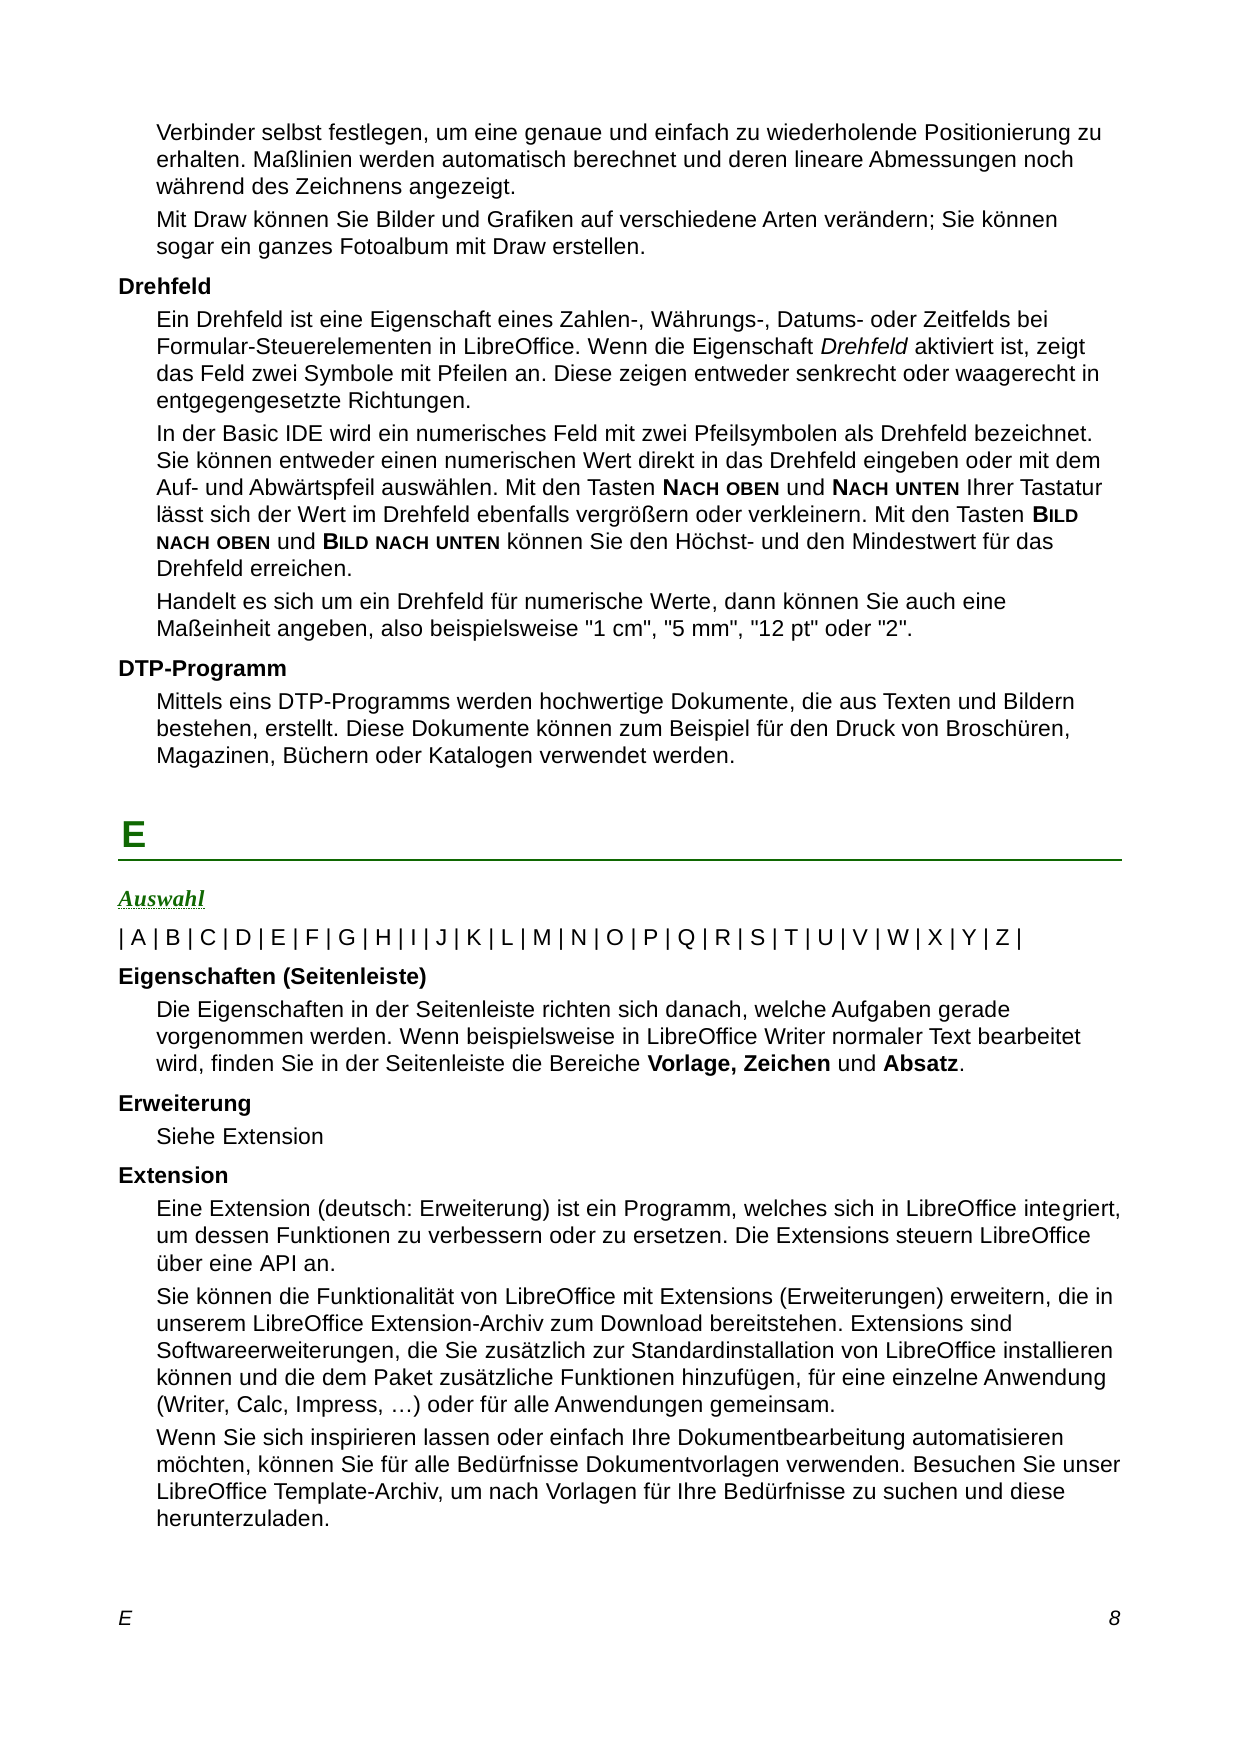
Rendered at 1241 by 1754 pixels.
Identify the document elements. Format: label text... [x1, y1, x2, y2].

list DTP-Programm [118, 654, 1122, 681]
list Erweiterung [118, 1089, 1122, 1116]
text Mit Draw können Sie Bilder und Grafiken auf verschiedene Arten verändern; Sie können sogar ein ganzes Fotoalbum mit Draw erstellen. [156, 205, 1122, 259]
list Extension [118, 1162, 1122, 1189]
text Eine Extension (deutsch: Erweiterung) ist ein Programm, welches sich in LibreOffice inte­griert, um dessen Funktionen zu verbessern oder zu ersetzen. Die Extensions steuern LibreOffice über eine API an. [156, 1195, 1122, 1276]
text | A | B | C | D | E | F | G | H | I | J | K | L | M | N | O | P | Q | R | S | T | U | V | W | X | Y | Z | [118, 923, 1122, 950]
subtitle E [118, 810, 1122, 859]
list Eigenschaften (Seitenleiste) [118, 962, 1122, 989]
text Mittels eins DTP-Programms werden hochwertige Dokumente, die aus Texten und Bildern bestehen, erstellt. Diese Dokumente können zum Beispiel für den Druck von Broschüren, Magazinen, Büchern oder Katalogen verwendet werden. [156, 687, 1122, 769]
text Sie können die Funktionalität von LibreOffice mit Extensions (Erweiterungen) erweitern, die in unserem LibreOffice Extension-Archiv zum Download bereitstehen. Extensions sind Softwareerweiterungen, die Sie zusätzlich zur Standardinstallation von LibreOffice installieren können und die dem Paket zusätzliche Funktionen hinzufügen, für eine einzelne Anwendung (Writer, Calc, Impress, …) oder für alle Anwendungen gemeinsam. [156, 1282, 1122, 1417]
text Ein Drehfeld ist eine Eigenschaft eines Zahlen-, Währungs-, Datums- oder Zeitfelds bei Formular-Steuerelementen in LibreOffice. Wenn die Eigenschaft Drehfeld aktiviert ist, zeigt das Feld zwei Symbole mit Pfeilen an. Diese zeigen entweder senkrecht oder waagerecht in entgegengesetzte Richtungen. [156, 305, 1122, 413]
text Handelt es sich um ein Drehfeld für numerische Werte, dann können Sie auch eine Maßeinheit angeben, also beispielsweise "1 cm", "5 mm", "12 pt" oder "2". [156, 588, 1122, 642]
text In der Basic IDE wird ein numerisches Feld mit zwei Pfeilsymbolen als Drehfeld bezeichnet. Sie können entweder einen numerischen Wert direkt in das Drehfeld eingeben oder mit dem Auf- und Abwärtspfeil auswählen. Mit den Tasten Nach oben und Nach unten Ihrer Tastatur lässt sich der Wert im Drehfeld ebenfalls vergrößern oder verkleinern. Mit den Tasten Bild nach oben und Bild nach unten können Sie den Höchst- und den Mindestwert für das Drehfeld erreichen. [156, 419, 1122, 582]
text Die Eigenschaften in der Seitenleiste richten sich danach, welche Aufgaben gerade vorgenommen werden. Wenn beispielsweise in LibreOffice Writer normaler Text bearbeitet wird, finden Sie in der Seitenleiste die Bereiche Vorlage, Zeichen und Absatz. [156, 995, 1122, 1077]
text Siehe Extension [156, 1122, 1122, 1149]
text Wenn Sie sich inspirieren lassen oder einfach Ihre Dokumentbearbeitung automatisieren möchten, können Sie für alle Bedürfnisse Dokumentvorlagen verwenden. Besuchen Sie unser LibreOffice Template-Archiv, um nach Vorlagen für Ihre Bedürfnisse zu suchen und diese herunterzuladen. [156, 1423, 1122, 1532]
list Drehfeld [118, 272, 1122, 299]
text Auswahl [118, 884, 1122, 911]
text Verbinder selbst festlegen, um eine genaue und einfach zu wiederholende Positionierung zu erhalten. Maßlinien werden automatisch berechnet und deren lineare Abmessungen noch während des Zeichnens angezeigt. [156, 118, 1122, 199]
